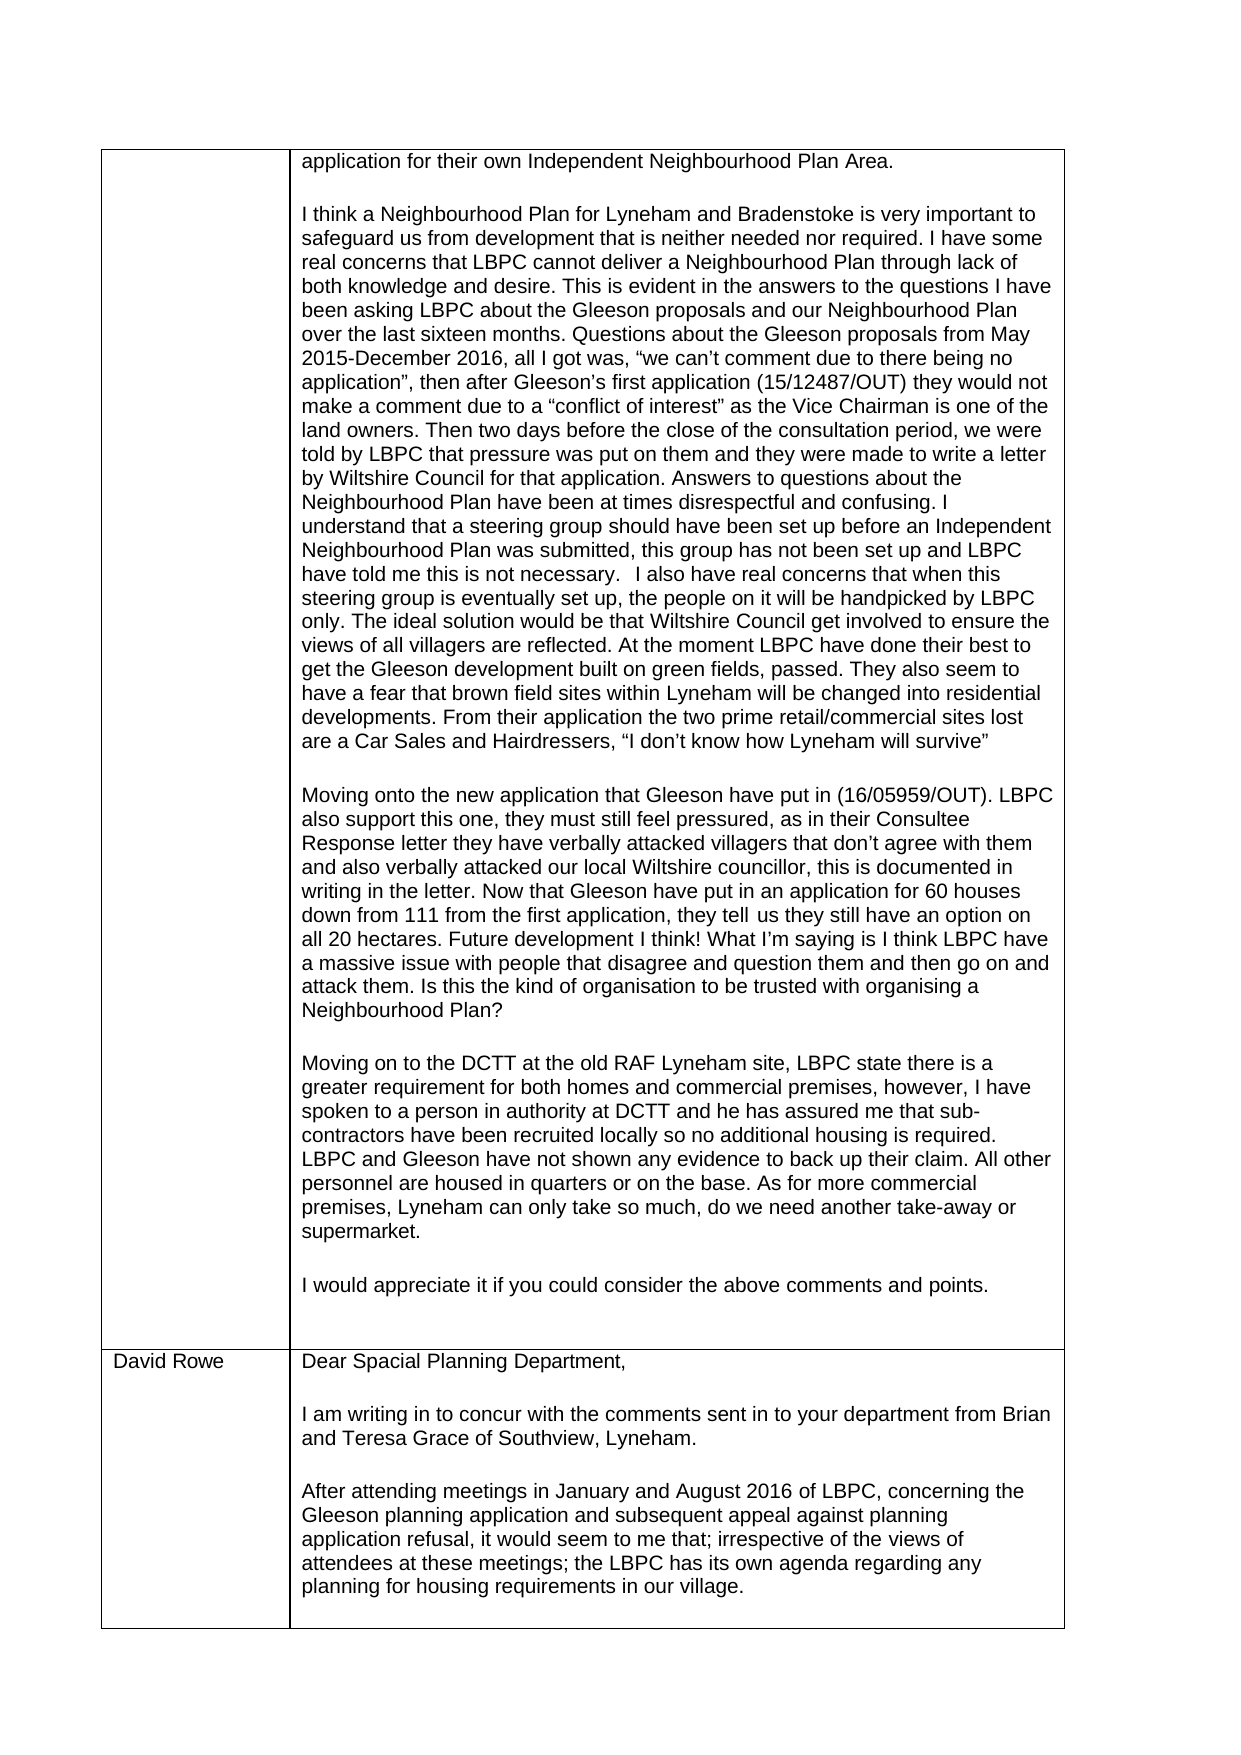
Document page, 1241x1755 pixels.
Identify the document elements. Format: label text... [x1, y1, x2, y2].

table_cell David Rowe [102, 1350, 289, 1627]
table_cell Dear Spacial Planning Department, I am writing in to concur with the comments sent in to your department from Brian and Teresa Grace of Southview, Lyneham. After attending meetings in January and August 2016 of LBPC, concerning the Gleeson planning application and subsequent appeal against planning application refusal, it would seem to me that; irrespective of the views of attendees at these meetings; the LBPC has its own agenda regarding any planning for housing requirements in our village. [291, 1350, 1064, 1627]
table_header application for their own Independent Neighbourhood Plan Area. I think a Neighbourhood Plan for Lyneham and Bradenstoke is very important to safeguard us from development that is neither needed nor required. I have some real concerns that LBPC cannot deliver a Neighbourhood Plan through lack of both knowledge and desire. This is evident in the answers to the questions I have been asking LBPC about the Gleeson proposals and our Neighbourhood Plan over the last sixteen months. Questions about the Gleeson proposals from May 2015-December 2016, all I got was, “we can’t comment due to there being no application”, then after Gleeson’s first application (15/12487/OUT) they would not make a comment due to a “conflict of interest” as the Vice Chairman is one of the land owners. Then two days before the close of the consultation period, we were told by LBPC that pressure was put on them and they were made to write a letter by Wiltshire Council for that application. Answers to questions about the Neighbourhood Plan have been at times disrespectful and confusing. I understand that a steering group should have been set up before an Independent Neighbourhood Plan was submitted, this group has not been set up and LBPC have told me this is not necessary. I also have real concerns that when this steering group is eventually set up, the people on it will be handpicked by LBPC only. The ideal solution would be that Wiltshire Council get involved to ensure the views of all villagers are reflected. At the moment LBPC have done their best to get the Gleeson development built on green fields, passed. They also seem to have a fear that brown field sites within Lyneham will be changed into residential developments. From their application the two prime retail/commercial sites lost are a Car Sales and Hairdressers, “I don’t know how Lyneham will survive” Moving onto the new application that Gleeson have put in (16/05959/OUT). LBPC also support this one, they must still feel pressured, as in their Consultee Response letter they have verbally attacked villagers that don’t agree with them and also verbally attacked our local Wiltshire councillor, this is documented in writing in the letter. Now that Gleeson have put in an application for 60 houses down from 111 from the first application, they tell us they still have an option on all 20 hectares. Future development I think! What I’m saying is I think LBPC have a massive issue with people that disagree and question them and then go on and attack them. Is this the kind of organisation to be trusted with organising a Neighbourhood Plan? Moving on to the DCTT at the old RAF Lyneham site, LBPC state there is a greater requirement for both homes and commercial premises, however, I have spoken to a person in authority at DCTT and he has assured me that sub- contractors have been recruited locally so no additional housing is required. LBPC and Gleeson have not shown any evidence to back up their claim. All other personnel are housed in quarters or on the base. As for more commercial premises, Lyneham can only take so much, do we need another take-away or supermarket. I would appreciate it if you could consider the above comments and points. [291, 150, 1064, 1348]
table_header [102, 150, 289, 1348]
